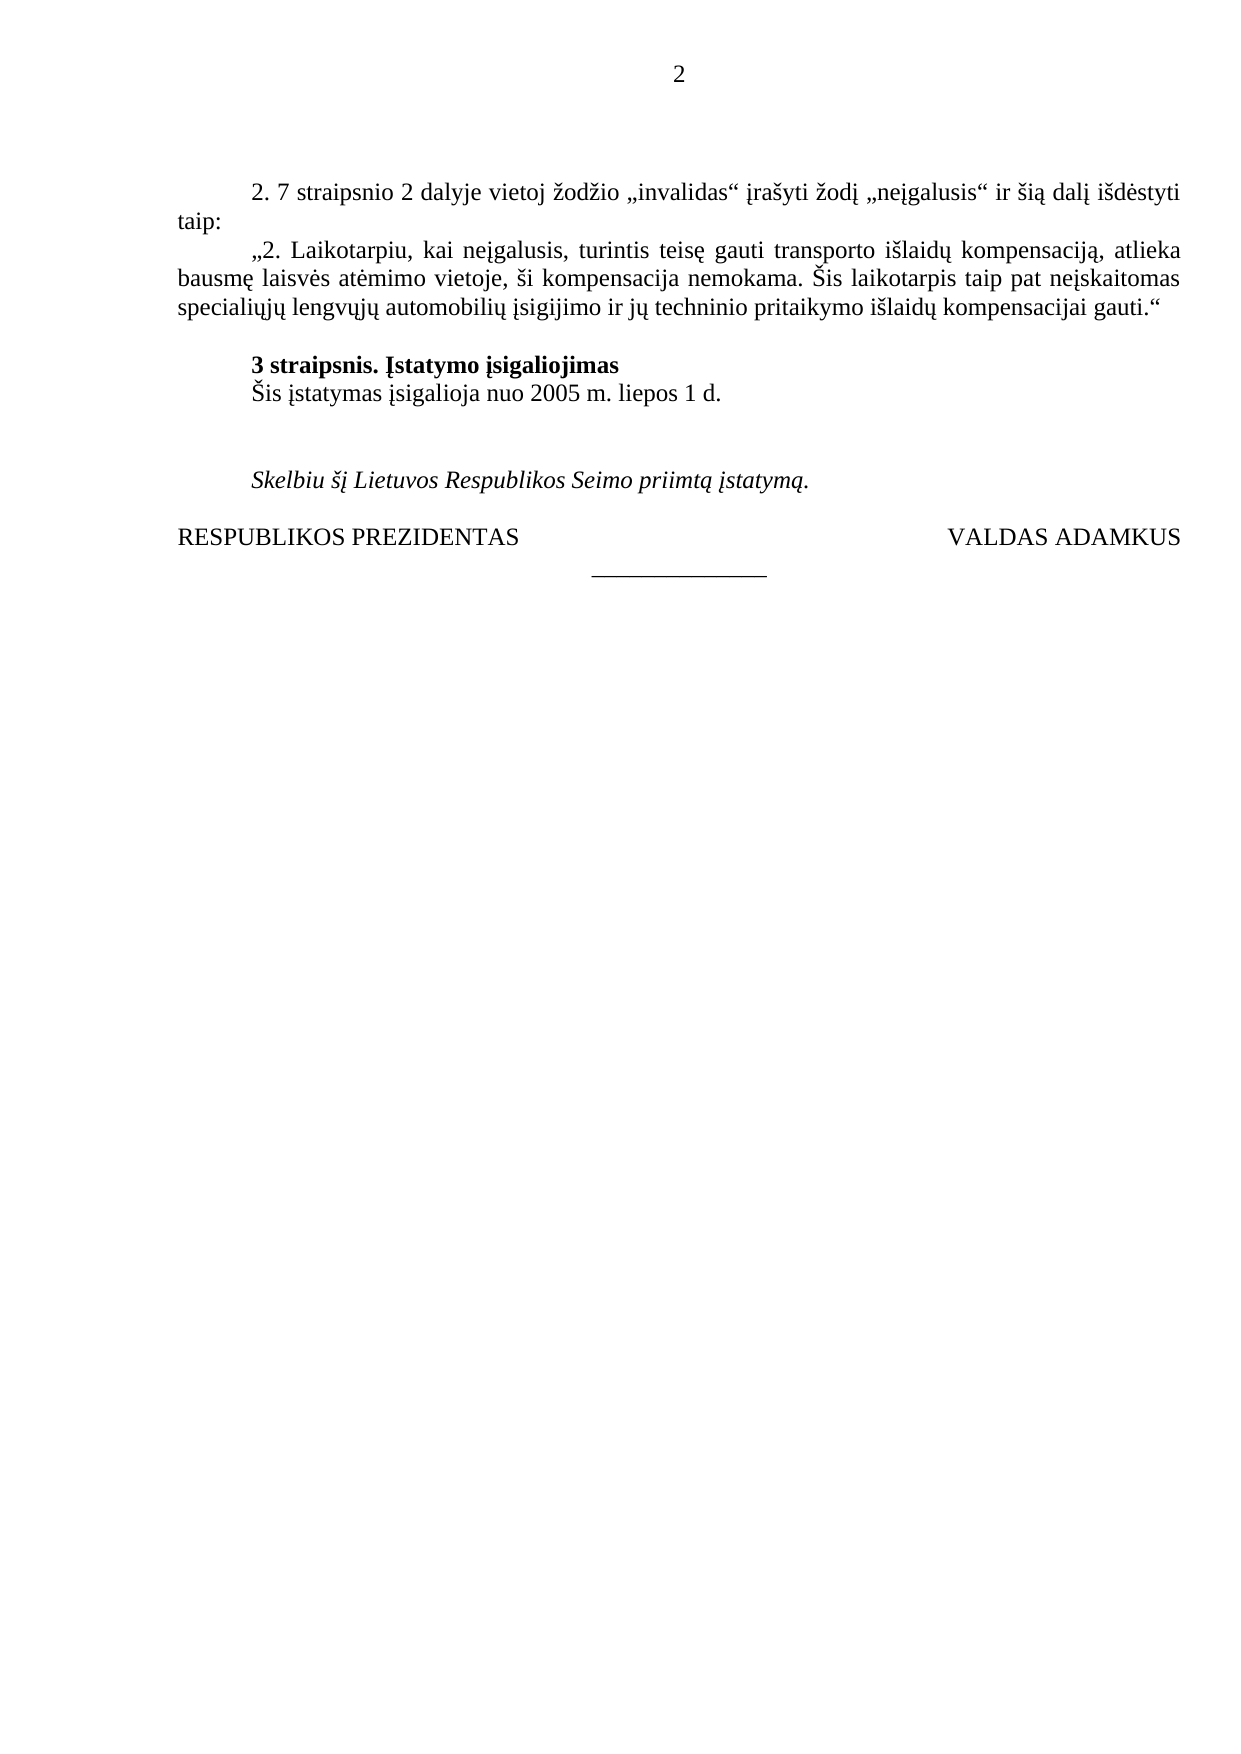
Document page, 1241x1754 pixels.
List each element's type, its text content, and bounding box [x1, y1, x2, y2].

text 2. 7 straipsnio 2 dalyje vietoj žodžio „invalidas“ įrašyti žodį „neįgalusis“ ir šią dalį išdėstyti taip: [177, 177, 1181, 235]
text Skelbiu šį Lietuvos Respublikos Seimo priimtą įstatymą. [177, 465, 1181, 493]
text 3 straipsnis. Įstatymo įsigaliojimas [177, 350, 1181, 378]
text RESPUBLIKOS PREZIDENTAS VALDAS ADAMKUS [177, 522, 1181, 551]
text Šis įstatymas įsigalioja nuo 2005 m. liepos 1 d. [177, 378, 1181, 407]
text ______________ [177, 551, 1181, 580]
text „2. Laikotarpiu, kai neįgalusis, turintis teisę gauti transporto išlaidų kompensaciją, atlieka bausmę laisvės atėmimo vietoje, ši kompensacija nemokama. Šis laikotarpis taip pat neįskaitomas specialiųjų lengvųjų automobilių įsigijimo ir jų techninio pritaikymo išlaidų kompensacijai gauti.“ [177, 235, 1181, 321]
